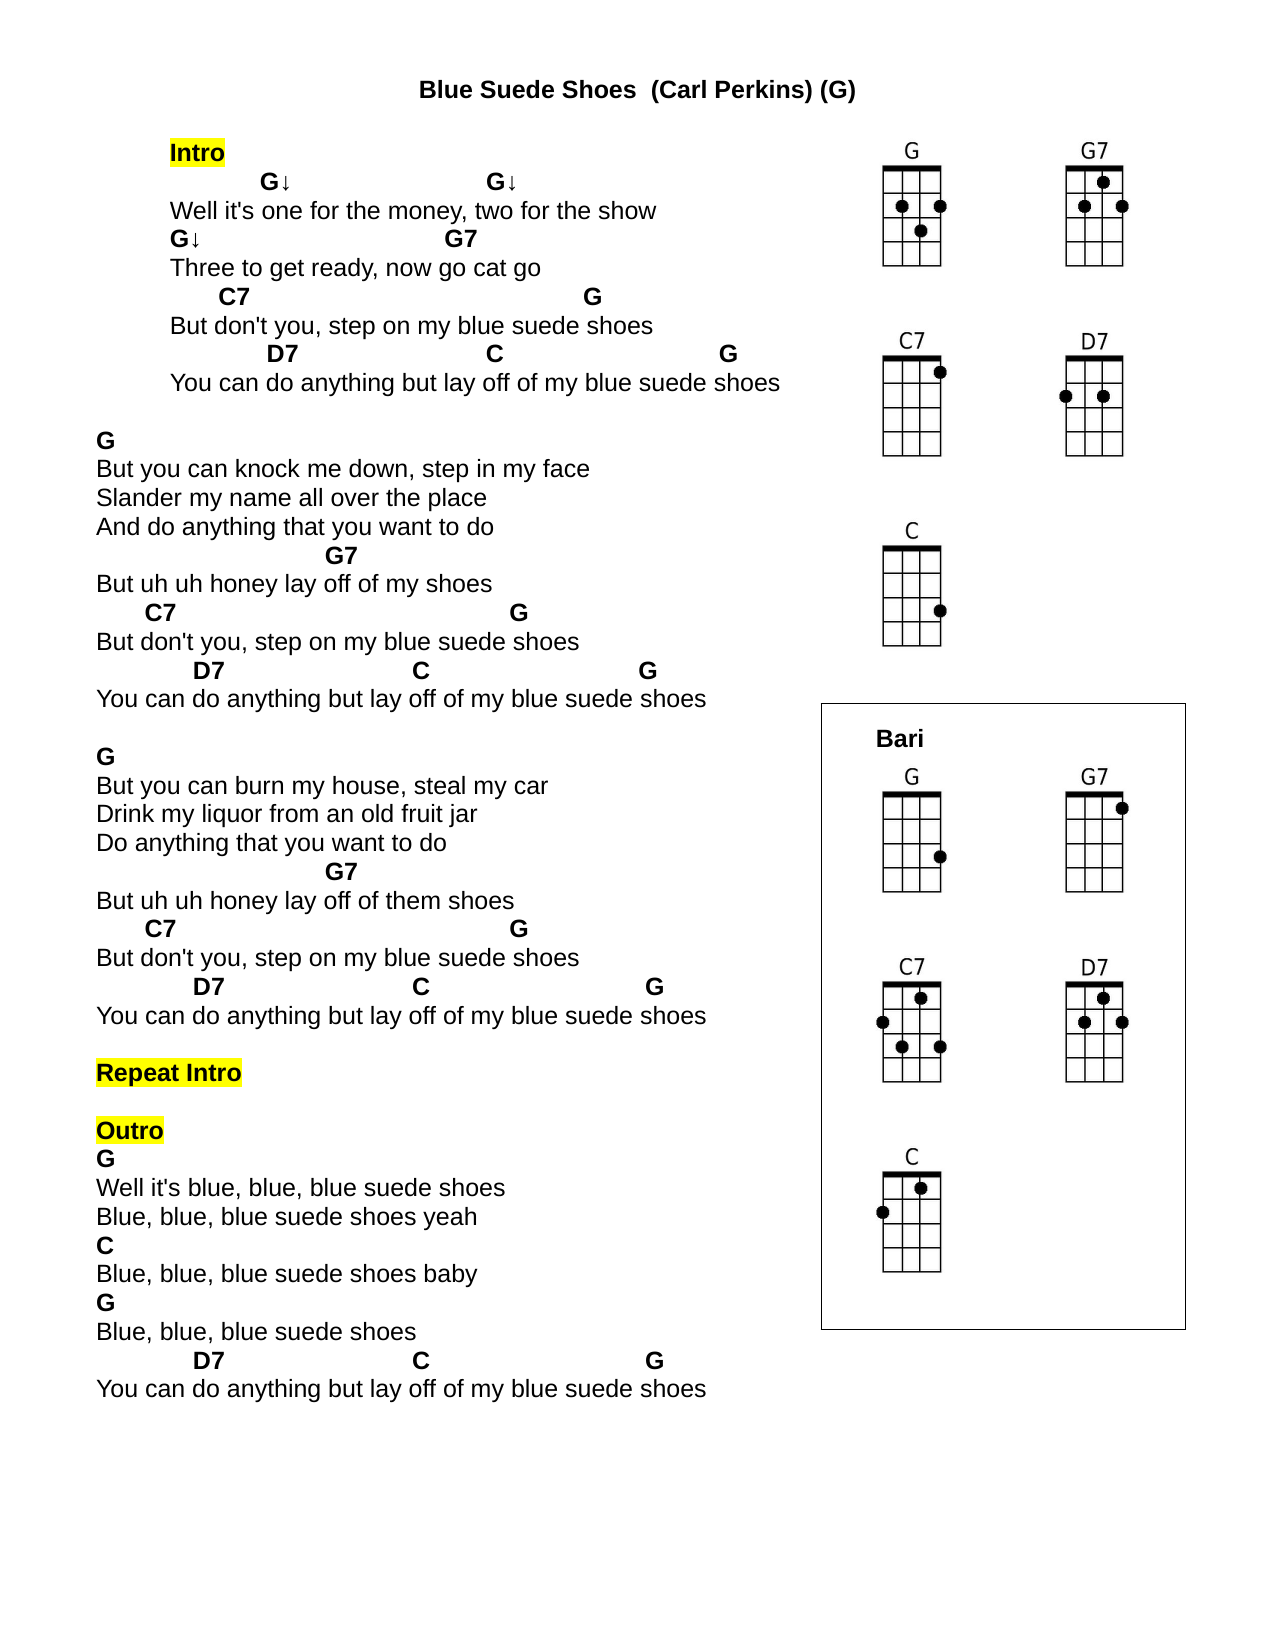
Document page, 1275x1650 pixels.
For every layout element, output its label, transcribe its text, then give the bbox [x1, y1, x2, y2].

table_cell [822, 949, 1003, 1139]
text Blue Suede Shoes (Carl Perkins) (G) [90, 75, 1185, 104]
table_cell [1003, 949, 1185, 1139]
picture [856, 1145, 969, 1295]
table_cell [822, 1139, 1003, 1329]
table_cell [1003, 1330, 1185, 1409]
table_cell [1003, 513, 1185, 703]
picture [1038, 764, 1151, 915]
picture [1038, 954, 1151, 1105]
table_cell [822, 759, 1003, 949]
picture [1038, 138, 1151, 289]
table_cell Bari [822, 704, 1185, 759]
table_header [821, 133, 1003, 323]
table_cell [821, 1330, 1003, 1409]
picture [856, 328, 969, 479]
table_cell [1003, 759, 1185, 949]
picture [856, 764, 969, 915]
table_header Intro G↓ G↓ Well it's one for the money, two for the show G↓ G7 Three to get ready, now go cat go C7 G But don't you, step on my blue suede shoes D7 C G You can do anything but lay off of my blue suede shoes G But you can knock me down, step in my face Slander my name all over the place And do anything that you want to do G7 But uh uh honey lay off of my shoes C7 G But don't you, step on my blue suede shoes D7 C G You can do anything but lay off of my blue suede shoes G But you can burn my house, steal my car Drink my liquor from an old fruit jar Do anything that you want to do G7 But uh uh honey lay off of them shoes C7 G But don't you, step on my blue suede shoes D7 C G You can do anything but lay off of my blue suede shoes Repeat Intro Outro G Well it's blue, blue, blue suede shoes Blue, blue, blue suede shoes yeah C Blue, blue, blue suede shoes baby G Blue, blue, blue suede shoes D7 C G You can do anything but lay off of my blue suede shoes [90, 133, 821, 1409]
picture [856, 954, 969, 1105]
table_cell [1003, 323, 1185, 513]
picture [856, 138, 969, 289]
table_cell [1003, 1139, 1185, 1329]
table_cell [821, 513, 1003, 703]
table_cell [821, 323, 1003, 513]
picture [856, 518, 969, 669]
picture [1038, 328, 1151, 479]
table_header [1003, 133, 1185, 323]
